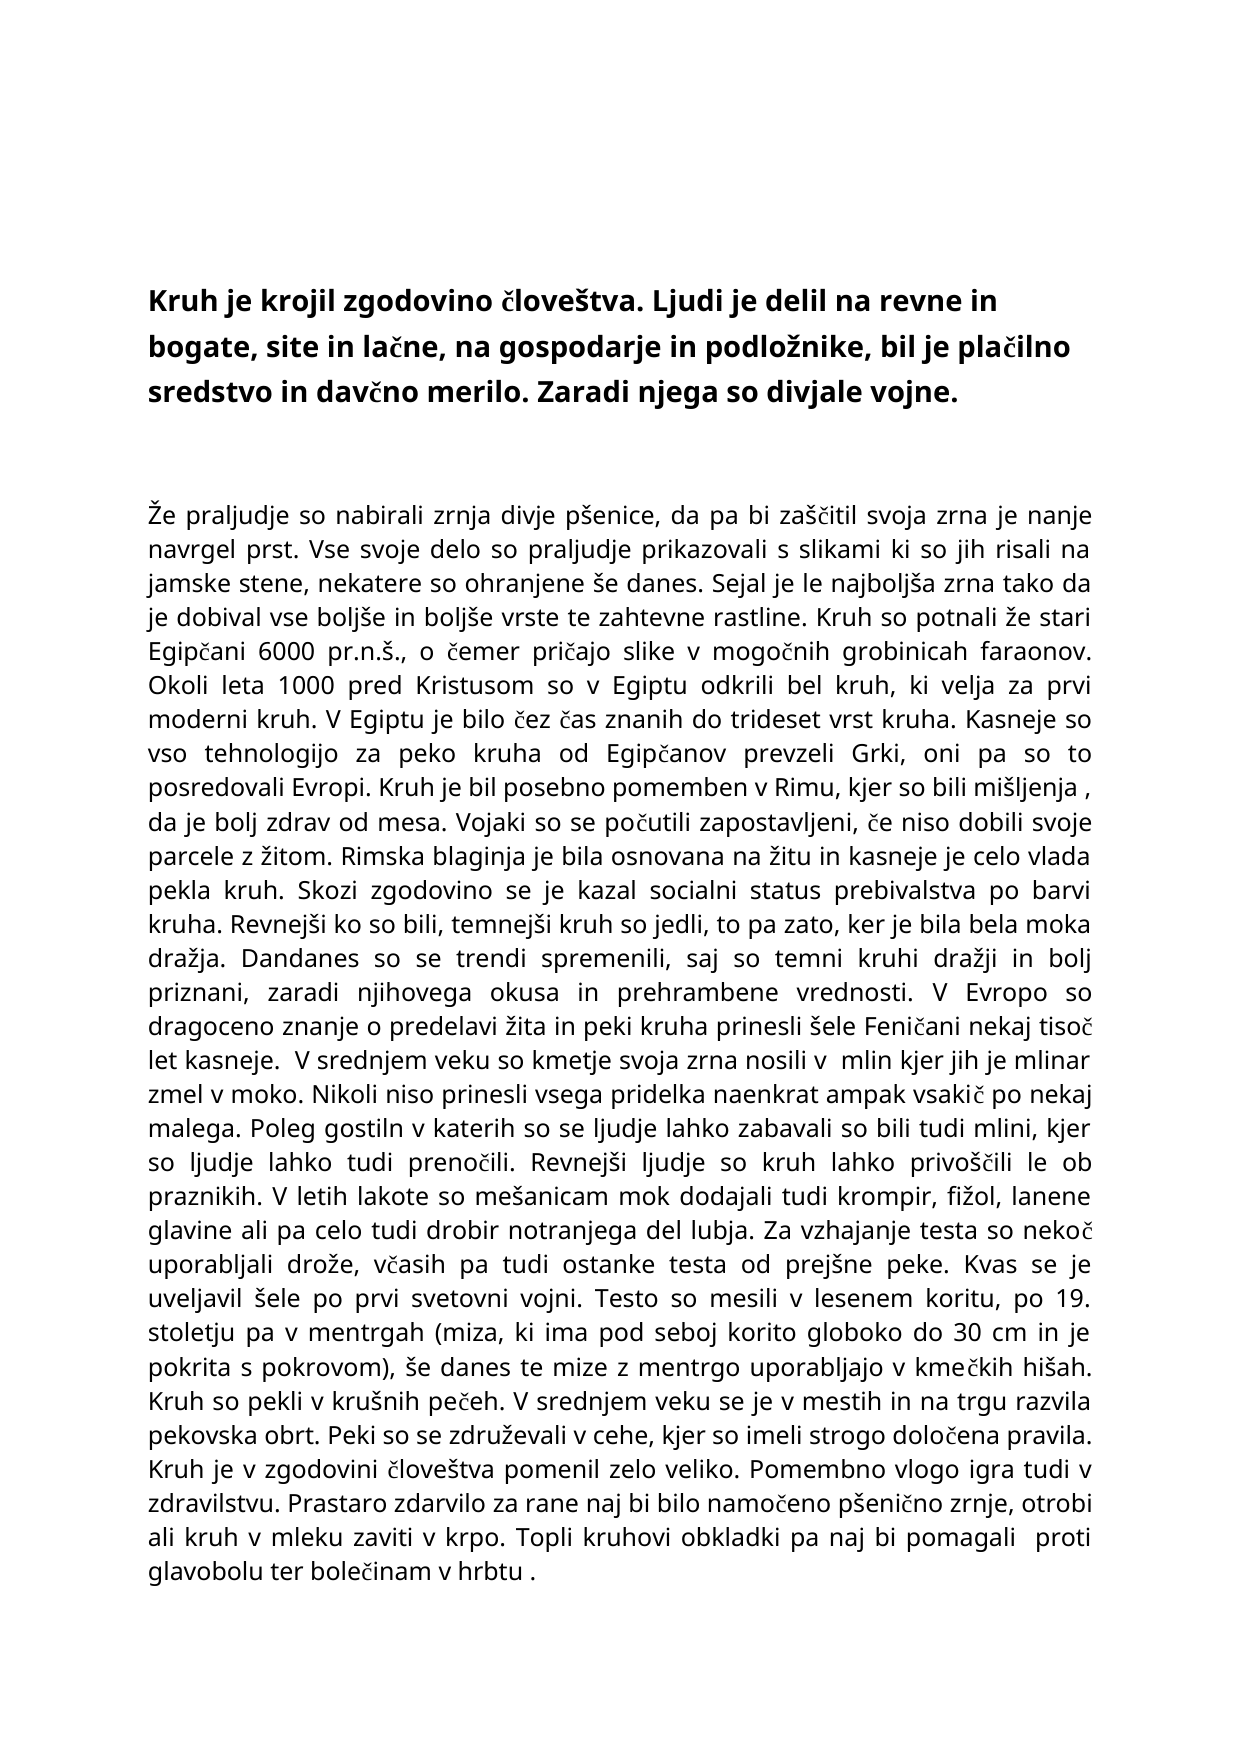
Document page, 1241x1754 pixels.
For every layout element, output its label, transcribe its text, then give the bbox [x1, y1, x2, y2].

text Že praljudje so nabirali zrnja divje pšenice, da pa bi zaščitil svoja zrna je nanje navrgel prst. Vse svoje delo so praljudje prikazovali s slikami ki so jih risali na jamske stene, nekatere so ohranjene še danes. Sejal je le najboljša zrna tako da je dobival vse boljše in boljše vrste te zahtevne rastline. Kruh so potnali že stari Egipčani 6000 pr.n.š., o čemer pričajo slike v mogočnih grobinicah faraonov. Okoli leta 1000 pred Kristusom so v Egiptu odkrili bel kruh, ki velja za prvi moderni kruh. V Egiptu je bilo čez čas znanih do trideset vrst kruha. Kasneje so vso tehnologijo za peko kruha od Egipčanov prevzeli Grki, oni pa so to posredovali Evropi. Kruh je bil posebno pomemben v Rimu, kjer so bili mišljenja , da je bolj zdrav od mesa. Vojaki so se počutili zapostavljeni, če niso dobili svoje parcele z žitom. Rimska blaginja je bila osnovana na žitu in kasneje je celo vlada pekla kruh. Skozi zgodovino se je kazal socialni status prebivalstva po barvi kruha. Revnejši ko so bili, temnejši kruh so jedli, to pa zato, ker je bila bela moka dražja. Dandanes so se trendi spremenili, saj so temni kruhi dražji in bolj priznani, zaradi njihovega okusa in prehrambene vrednosti. V Evropo so dragoceno znanje o predelavi žita in peki kruha prinesli šele Feničani nekaj tisoč let kasneje. V srednjem veku so kmetje svoja zrna nosili v mlin kjer jih je mlinar zmel v moko. Nikoli niso prinesli vsega pridelka naenkrat ampak vsakič po nekaj malega. Poleg gostiln v katerih so se ljudje lahko zabavali so bili tudi mlini, kjer so ljudje lahko tudi prenočili. Revnejši ljudje so kruh lahko privoščili le ob praznikih. V letih lakote so mešanicam mok dodajali tudi krompir, fižol, lanene glavine ali pa celo tudi drobir notranjega del lubja. Za vzhajanje testa so nekoč uporabljali drože, včasih pa tudi ostanke testa od prejšne peke. Kvas se je uveljavil šele po prvi svetovni vojni. Testo so mesili v lesenem koritu, po 19. stoletju pa v mentrgah (miza, ki ima pod seboj korito globoko do 30 cm in je pokrita s pokrovom), še danes te mize z mentrgo uporabljajo v kmečkih hišah. Kruh so pekli v krušnih pečeh. V srednjem veku se je v mestih in na trgu razvila pekovska obrt. Peki so se združevali v cehe, kjer so imeli strogo določena pravila. Kruh je v zgodovini človeštva pomenil zelo veliko. Pomembno vlogo igra tudi v zdravilstvu. Prastaro zdarvilo za rane naj bi bilo namočeno pšenično zrnje, otrobi ali kruh v mleku zaviti v krpo. Topli kruhovi obkladki pa naj bi pomagali proti glavobolu ter bolečinam v hrbtu . [148, 498, 1093, 1588]
text Kruh je krojil zgodovino človeštva. Ljudi je delil na revne in bogate, site in lačne, na gospodarje in podložnike, bil je plačilno sredstvo in davčno merilo. Zaradi njega so divjale vojne. [148, 281, 1093, 411]
